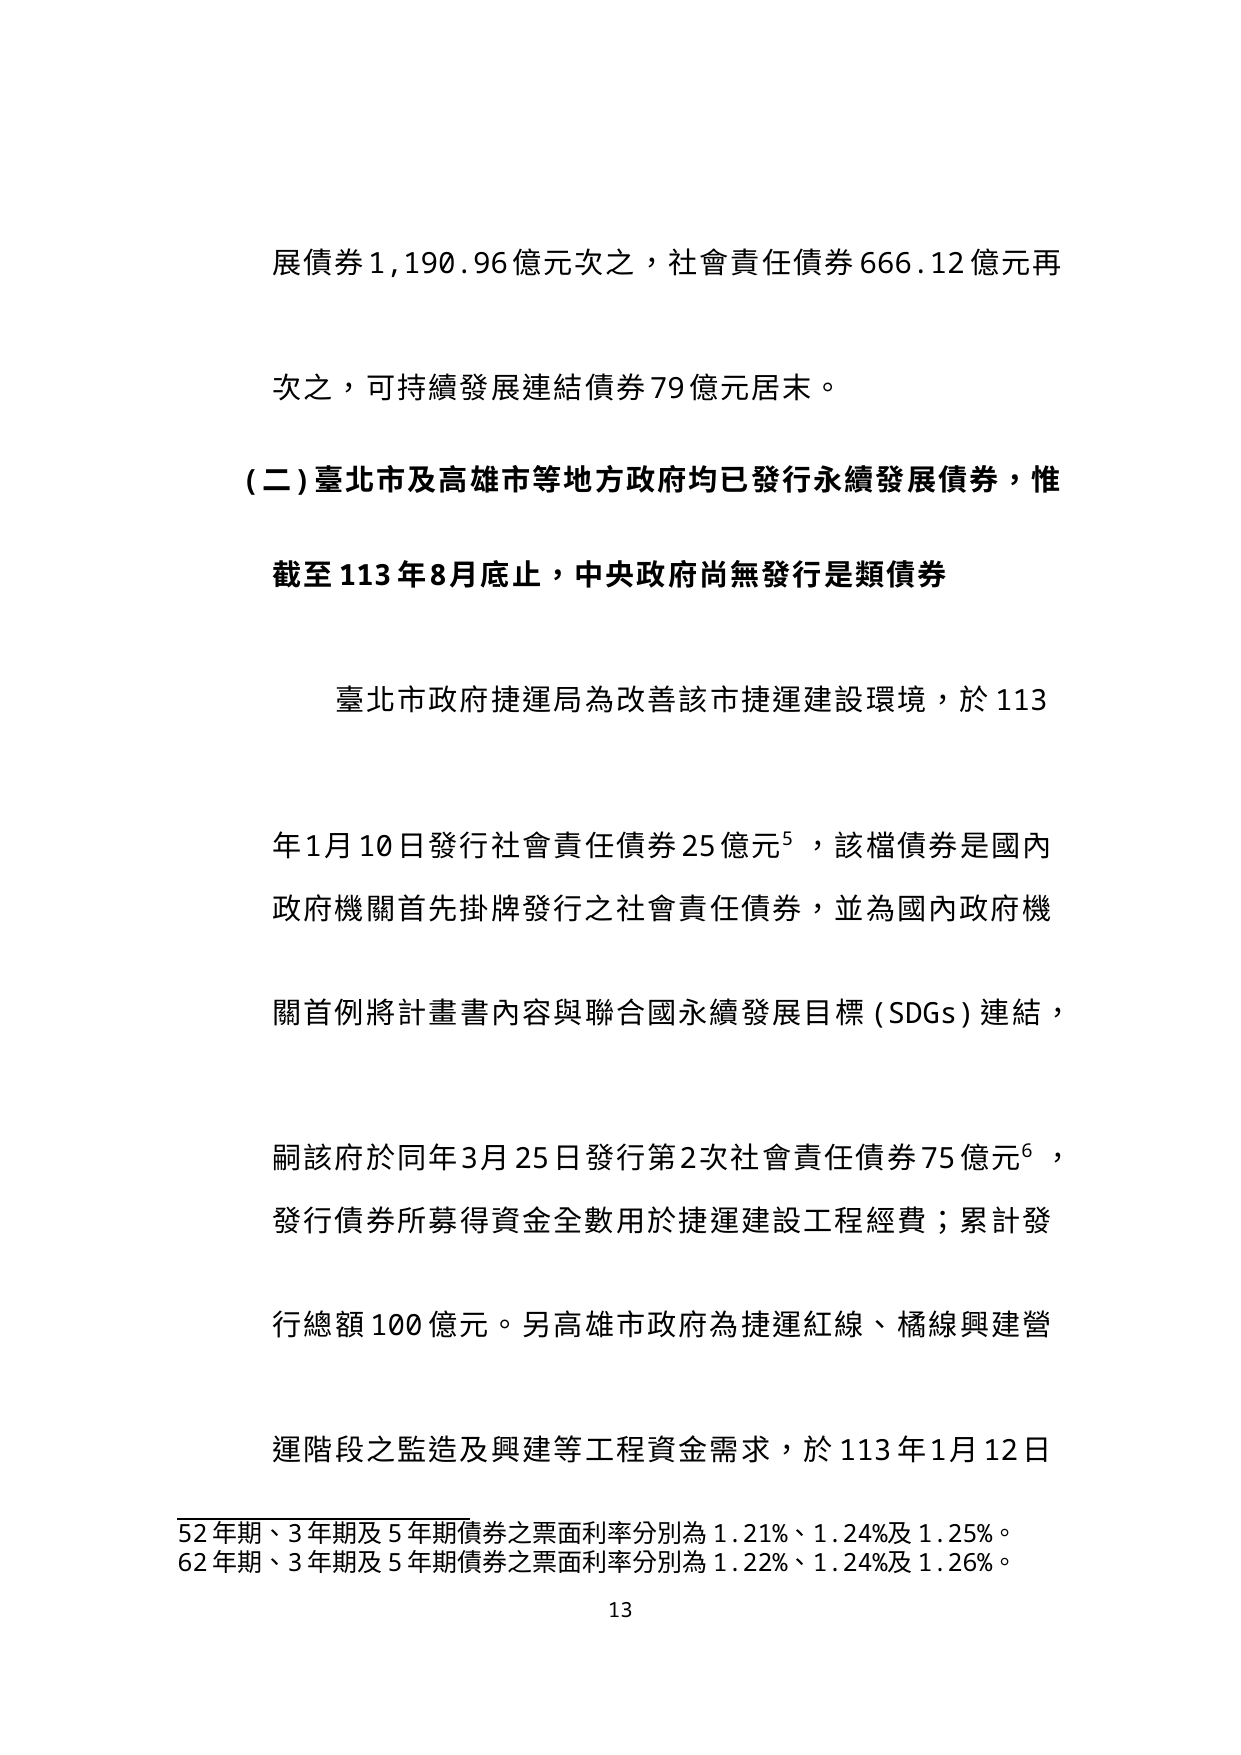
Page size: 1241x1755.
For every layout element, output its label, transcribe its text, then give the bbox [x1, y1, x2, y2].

text 臺北市政府捷運局為改善該市捷運建設環境，於113年1月10日發行社會責任債券25億元，該檔債券是國內政府機關首先掛牌發行之社會責任債券，並為國內政府機關首例將計畫書內容與聯合國永續發展目標(SDGs)連結，嗣該府於同年3月25日發行第2次社會責任債券75億元，發行債券所募得資金全數用於捷運建設工程經費；累計發行總額100億元。另高雄市政府為捷運紅線、橘線興建營運階段之監造及興建等工程資金需求，於113年1月12日發行2年期綠色債券20億元。 [266, 615, 1063, 1490]
text 在金融監督管理委員會(下稱金管會)指導下，財團法人中華民國證券櫃檯買賣中心(下稱櫃買中心)於106年4月建立綠色債券櫃檯買賣制度，並配合國際市場永續金融之發展趨勢，分別於109年10月、110年4月及111年7月陸續推出可持續發展債券、社會責任債券及可持續發展連結債券櫃檯買賣制度，將永續發展債券涵蓋擴大包含綠色債券、社會責任債券、可持續發展債券及可持續發展連結債券，以提供市場可直接落實環境、社會及治理(ESG)投資精神之籌資平台與投資工具。截至113年8月底止，流通在外餘額以綠色債券3,653.77億元最高，可持續發展債券1,190.96億元次之，社會責任債券666.12億元再次之，可持續發展連結債券79億元居末。 [266, 177, 1063, 427]
text (二)臺北市及高雄市等地方政府均已發行永續發展債券，惟截至113年8月底止，中央政府尚無發行是類債券 [236, 427, 1063, 615]
text 2年期、3年期及5年期債券之票面利率分別為1.21%、1.24%及1.25%。 [177, 1519, 1063, 1548]
text 2年期、3年期及5年期債券之票面利率分別為1.22%、1.24%及1.26%。 [177, 1548, 1063, 1577]
